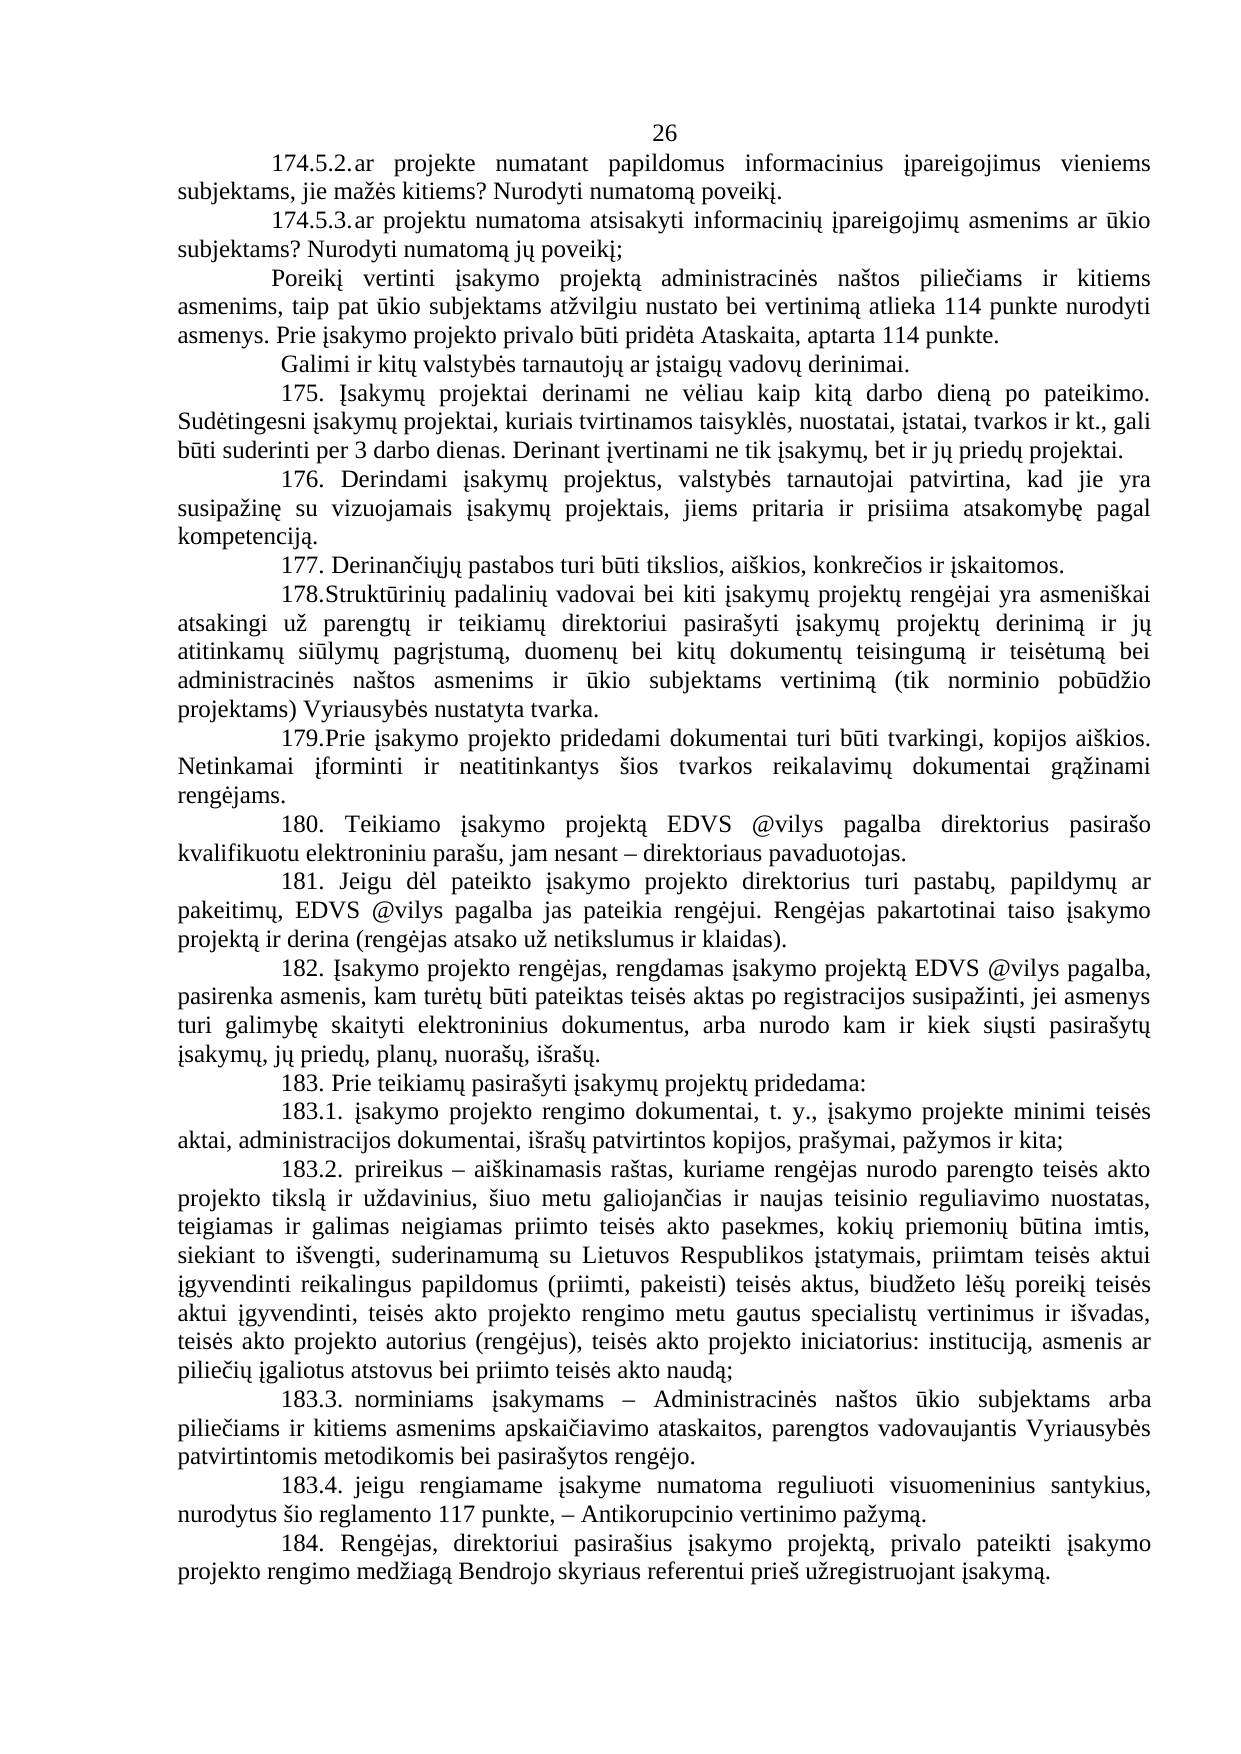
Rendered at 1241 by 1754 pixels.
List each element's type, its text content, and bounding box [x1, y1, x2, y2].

text 176. Derindami įsakymų projektus, valstybės tarnautojai patvirtina, kad jie yra susipažinę su vizuojamais įsakymų projektais, jiems pritaria ir prisiima atsakomybę pagal kompetenciją. [177, 464, 1152, 550]
text 178. Struktūrinių padalinių vadovai bei kiti įsakymų projektų rengėjai yra asmeniškai atsakingi už parengtų ir teikiamų direktoriui pasirašyti įsakymų projektų derinimą ir jų atitinkamų siūlymų pagrįstumą, duomenų bei kitų dokumentų teisingumą ir teisėtumą bei administracinės naštos asmenims ir ūkio subjektams vertinimą (tik norminio pobūdžio projektams) Vyriausybės nustatyta tvarka. [177, 579, 1152, 723]
text 175. Įsakymų projektai derinami ne vėliau kaip kitą darbo dieną po pateikimo. Sudėtingesni įsakymų projektai, kuriais tvirtinamos taisyklės, nuostatai, įstatai, tvarkos ir kt., gali būti suderinti per 3 darbo dienas. Derinant įvertinami ne tik įsakymų, bet ir jų priedų projektai. [177, 378, 1152, 464]
text 174.5.2. ar projekte numatant papildomus informacinius įpareigojimus vieniems subjektams, jie mažės kitiems? Nurodyti numatomą poveikį. [177, 148, 1152, 205]
text 177. Derinančiųjų pastabos turi būti tikslios, aiškios, konkrečios ir įskaitomos. [177, 550, 1152, 579]
text 182. Įsakymo projekto rengėjas, rengdamas įsakymo projektą EDVS @vilys pagalba, pasirenka asmenis, kam turėtų būti pateiktas teisės aktas po registracijos susipažinti, jei asmenys turi galimybę skaityti elektroninius dokumentus, arba nurodo kam ir kiek siųsti pasirašytų įsakymų, jų priedų, planų, nuorašų, išrašų. [177, 953, 1152, 1068]
text 183.3. norminiams įsakymams – Administracinės naštos ūkio subjektams arba piliečiams ir kitiems asmenims apskaičiavimo ataskaitos, parengtos vadovaujantis Vyriausybės patvirtintomis metodikomis bei pasirašytos rengėjo. [177, 1384, 1152, 1470]
text 180. Teikiamo įsakymo projektą EDVS @vilys pagalba direktorius pasirašo kvalifikuotu elektroniniu parašu, jam nesant – direktoriaus pavaduotojas. [177, 809, 1152, 866]
text 181. Jeigu dėl pateikto įsakymo projekto direktorius turi pastabų, papildymų ar pakeitimų, EDVS @vilys pagalba jas pateikia rengėjui. Rengėjas pakartotinai taiso įsakymo projektą ir derina (rengėjas atsako už netikslumus ir klaidas). [177, 866, 1152, 953]
text 183.2. prireikus – aiškinamasis raštas, kuriame rengėjas nurodo parengto teisės akto projekto tikslą ir uždavinius, šiuo metu galiojančias ir naujas teisinio reguliavimo nuostatas, teigiamas ir galimas neigiamas priimto teisės akto pasekmes, kokių priemonių būtina imtis, siekiant to išvengti, suderinamumą su Lietuvos Respublikos įstatymais, priimtam teisės aktui įgyvendinti reikalingus papildomus (priimti, pakeisti) teisės aktus, biudžeto lėšų poreikį teisės aktui įgyvendinti, teisės akto projekto rengimo metu gautus specialistų vertinimus ir išvadas, teisės akto projekto autorius (rengėjus), teisės akto projekto iniciatorius: instituciją, asmenis ar piliečių įgaliotus atstovus bei priimto teisės akto naudą; [177, 1154, 1152, 1384]
text 179. Prie įsakymo projekto pridedami dokumentai turi būti tvarkingi, kopijos aiškios. Netinkamai įforminti ir neatitinkantys šios tvarkos reikalavimų dokumentai grąžinami rengėjams. [177, 723, 1152, 809]
text 184. Rengėjas, direktoriui pasirašius įsakymo projektą, privalo pateikti įsakymo projekto rengimo medžiagą Bendrojo skyriaus referentui prieš užregistruojant įsakymą. [177, 1528, 1152, 1585]
text Galimi ir kitų valstybės tarnautojų ar įstaigų vadovų derinimai. [177, 349, 1152, 378]
text 183. Prie teikiamų pasirašyti įsakymų projektų pridedama: [177, 1068, 1152, 1096]
text 183.1. įsakymo projekto rengimo dokumentai, t. y., įsakymo projekte minimi teisės aktai, administracijos dokumentai, išrašų patvirtintos kopijos, prašymai, pažymos ir kita; [177, 1096, 1152, 1154]
text 174.5.3. ar projektu numatoma atsisakyti informacinių įpareigojimų asmenims ar ūkio subjektams? Nurodyti numatomą jų poveikį; [177, 205, 1152, 263]
text Poreikį vertinti įsakymo projektą administracinės naštos piliečiams ir kitiems asmenims, taip pat ūkio subjektams atžvilgiu nustato bei vertinimą atlieka 114 punkte nurodyti asmenys. Prie įsakymo projekto privalo būti pridėta Ataskaita, aptarta 114 punkte. [177, 263, 1152, 349]
text 183.4. jeigu rengiamame įsakyme numatoma reguliuoti visuomeninius santykius, nurodytus šio reglamento 117 punkte, – Antikorupcinio vertinimo pažymą. [177, 1470, 1152, 1528]
